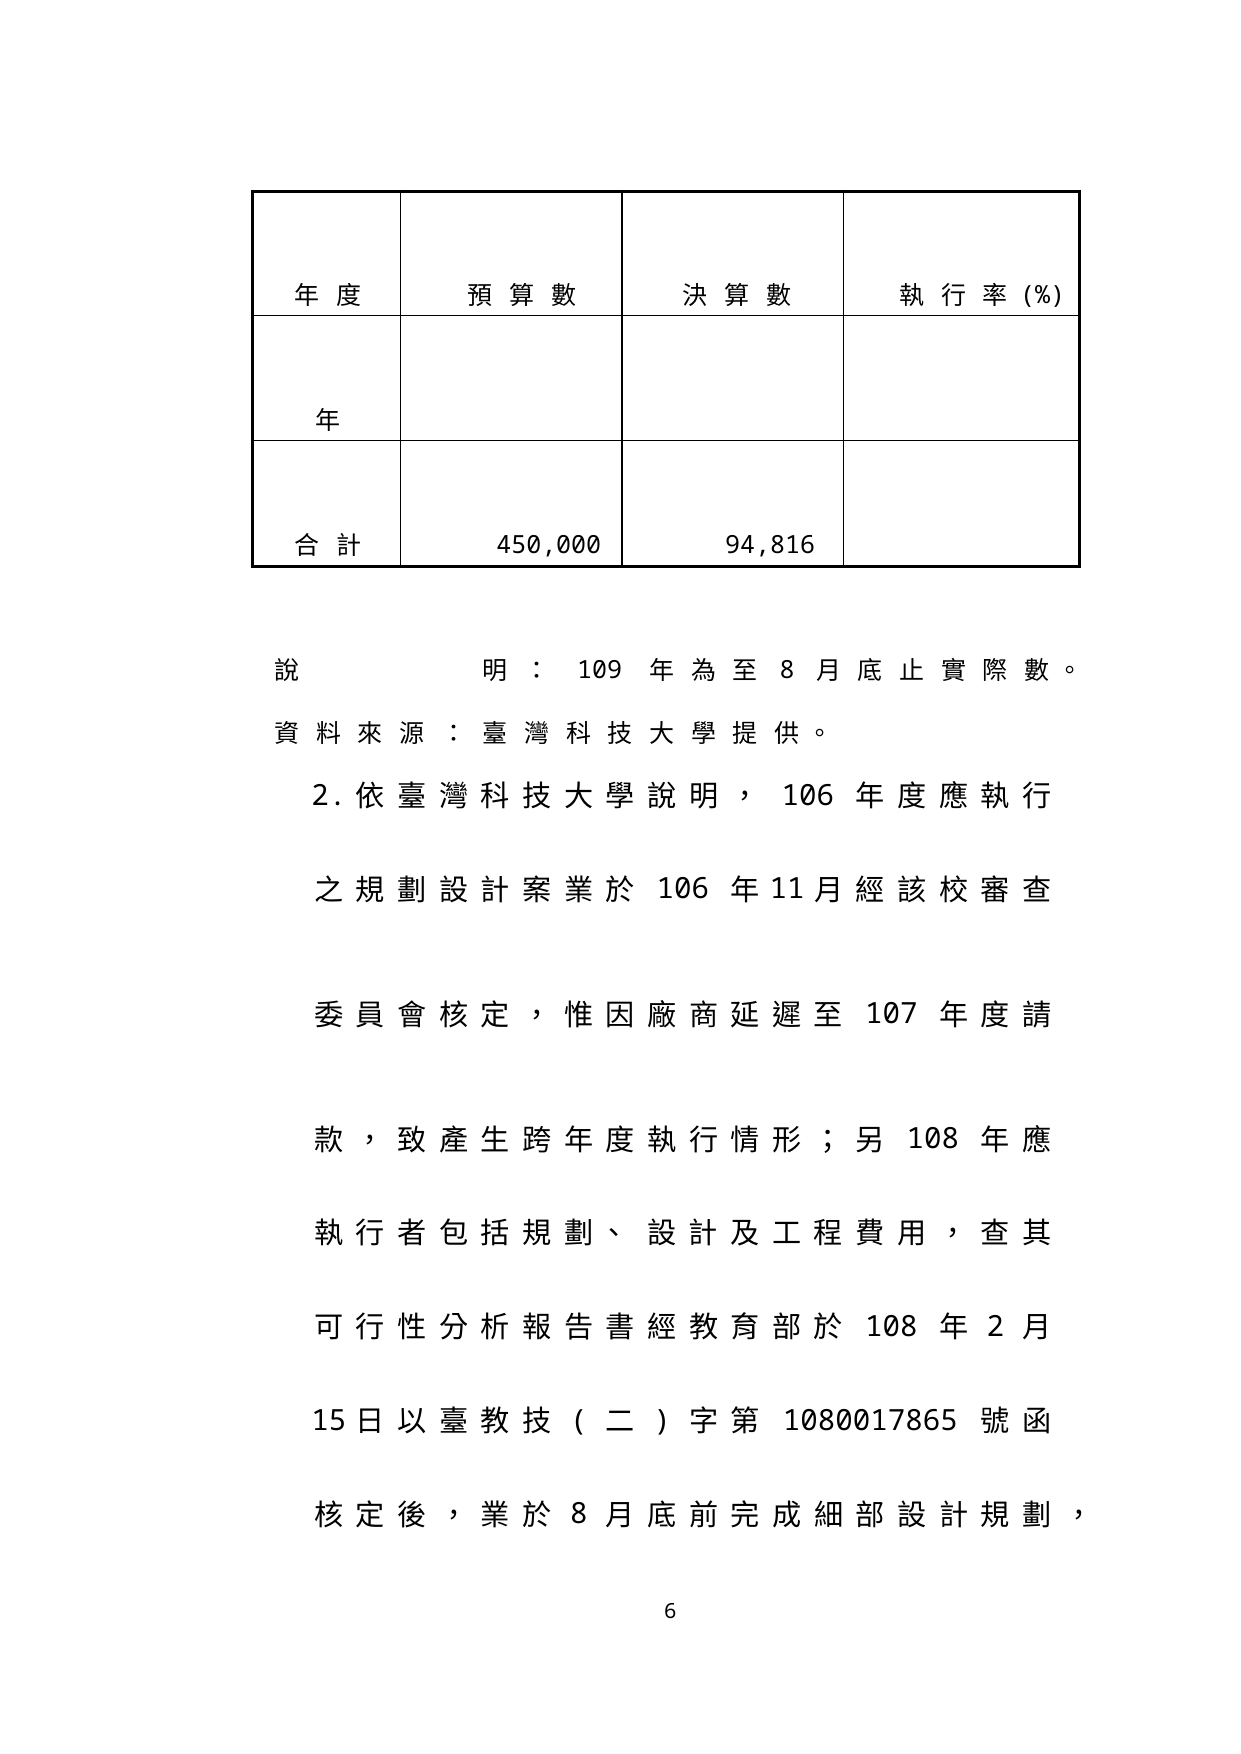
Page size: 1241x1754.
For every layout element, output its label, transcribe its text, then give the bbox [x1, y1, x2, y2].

table_cell 合計 [254, 441, 400, 564]
text 資料來源：臺灣科技大學提供。 [242, 689, 1058, 752]
table_cell [401, 316, 621, 439]
text 說 明：109年為至8月底止實際數。 [242, 627, 1058, 689]
table_header 年度 [254, 193, 400, 314]
table_cell 94,816 [623, 441, 843, 564]
table_header 執行率(%) [844, 193, 1078, 314]
table_header 決算數 [623, 193, 843, 314]
table_cell - [844, 316, 1078, 439]
text 2.依臺灣科技大學說明，106年度應執行之規劃設計案業於106年11月經該校審查委員會核定，惟因廠商延遲至107年度請款，致產生跨年度執行情形；另108年應執行者包括規劃、設計及工程費用，查其可行性分析報告書經教育部於108年2月15日以臺教技(二)字第1080017865號函核定後，業於8月底前完成細部設計規劃，故規劃及設計費用已執行完成，惟自108年9月開始辦理招標，並經多次流廢標，迄109年4月底第6次招標始順利決標，故108年未執行數1,641萬4千元保留至109年賡續執行，爰108年度執行進度落後，允宜積極加強辦理並落實進度控管，俾達規劃目標。 [271, 752, 1058, 1564]
table_cell - [623, 316, 843, 439]
table_cell 450,000 [401, 441, 621, 564]
table_header 預算數 [401, 193, 621, 314]
table_cell [844, 441, 1078, 564]
table_cell 年 [254, 316, 400, 439]
